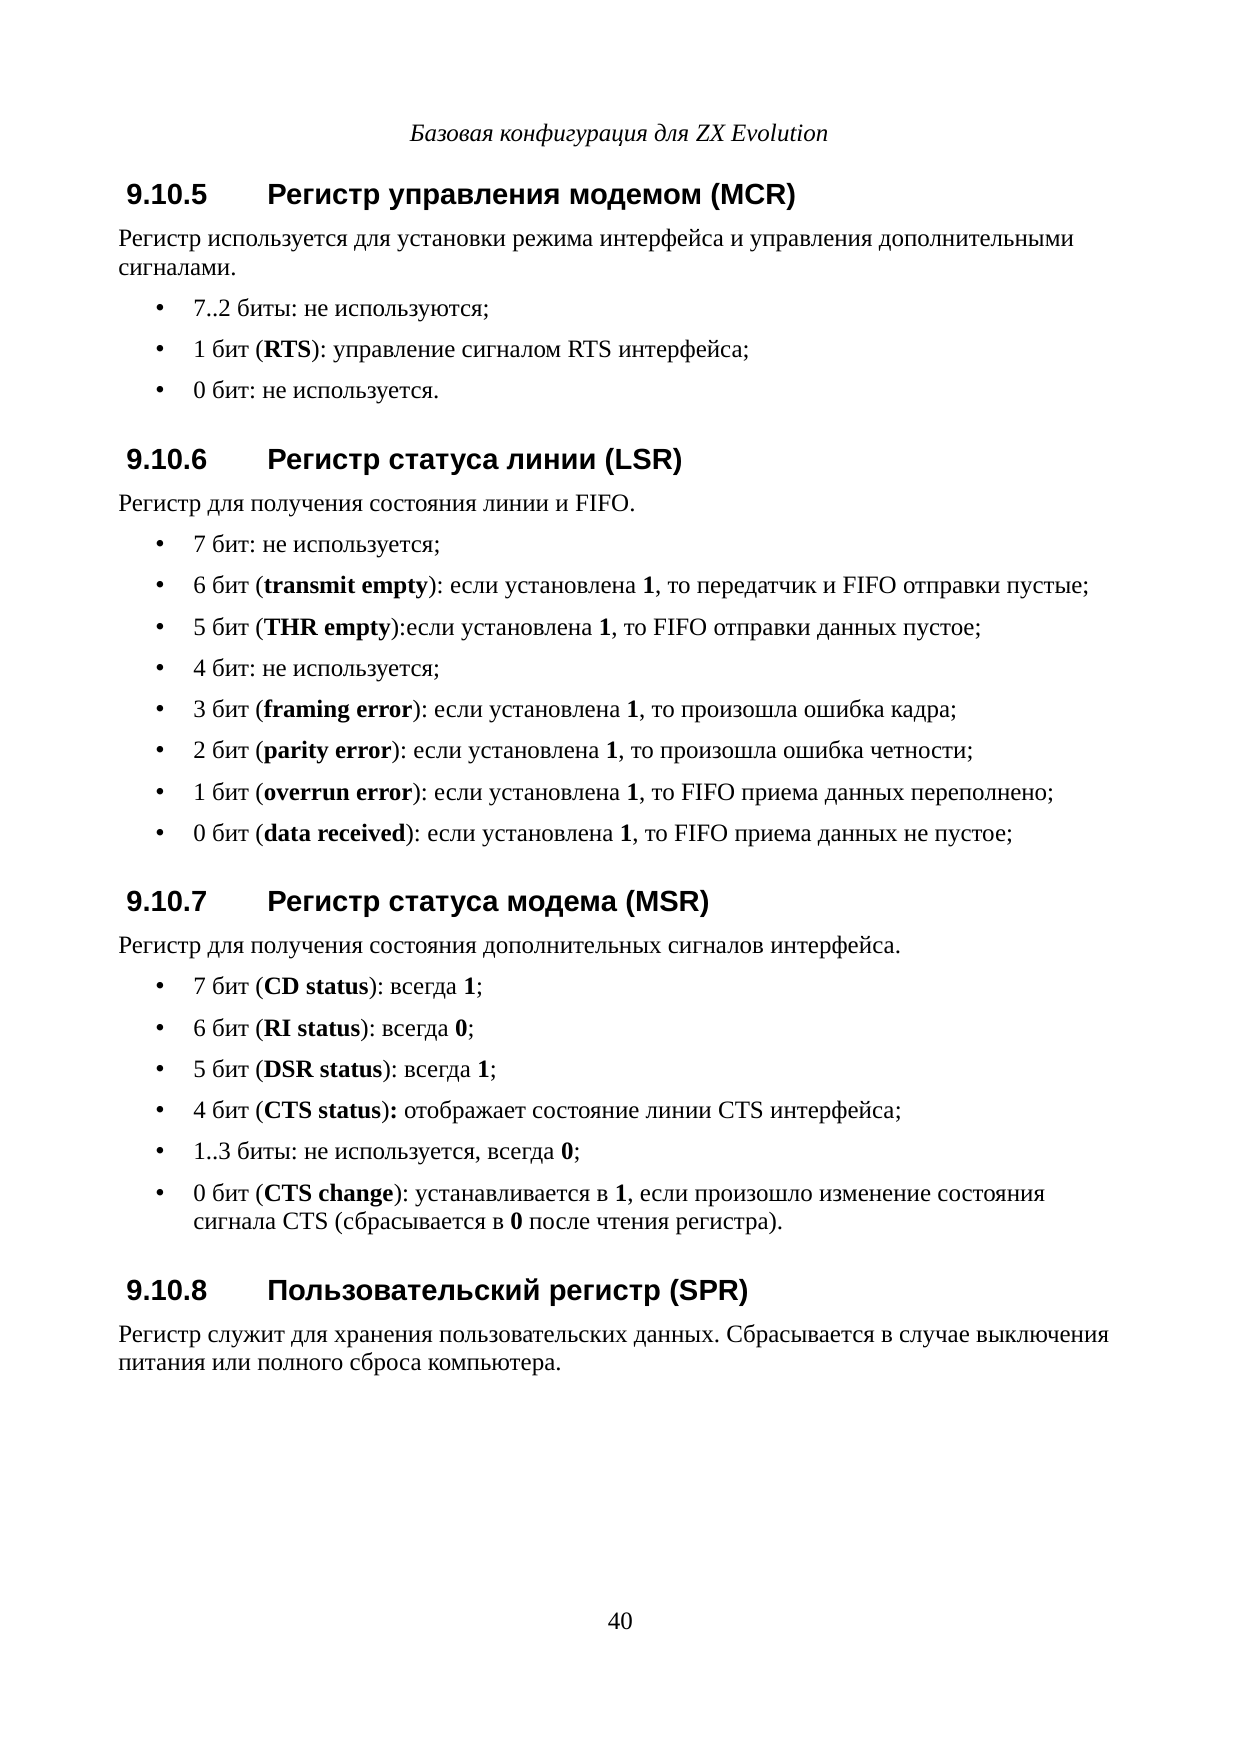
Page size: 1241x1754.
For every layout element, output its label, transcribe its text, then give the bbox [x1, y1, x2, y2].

text Регистр для получения состояния дополнительных сигналов интерфейса. [118, 930, 1122, 959]
subtitle Регистр управления модемом (MCR) [118, 177, 1122, 211]
subtitle Регистр статуса линии (LSR) [118, 442, 1122, 475]
subtitle Пользовательский регистр (SPR) [118, 1273, 1122, 1306]
list 7..2 биты: не используются; [156, 293, 1122, 322]
list 0 бит: не используется. [156, 376, 1122, 404]
list 6 бит (RI status): всегда 0; [156, 1013, 1122, 1041]
list 7 бит (CD status): всегда 1; [156, 971, 1122, 1000]
list 7 бит: не используется; [156, 529, 1122, 558]
list 4 бит (CTS status): отображает состояние линии CTS интерфейса; [156, 1095, 1122, 1124]
list 1 бит (RTS): управление сигналом RTS интерфейса; [156, 334, 1122, 363]
list 0 бит (data received): если установлена 1, то FIFO приема данных не пустое; [156, 818, 1122, 847]
list 5 бит (DSR status): всегда 1; [156, 1054, 1122, 1083]
list 4 бит: не используется; [156, 653, 1122, 682]
list 1 бит (overrun error): если установлена 1, то FIFO приема данных переполнено; [156, 777, 1122, 805]
text Регистр для получения состояния линии и FIFO. [118, 488, 1122, 517]
text Регистр служит для хранения пользовательских данных. Сбрасывается в случае выключения питания или полного сброса компьютера. [118, 1319, 1122, 1376]
text Регистр используется для установки режима интерфейса и управления дополнительными сигналами. [118, 223, 1122, 281]
list 2 бит (parity error): если установлена 1, то произошла ошибка четности; [156, 735, 1122, 764]
list 0 бит (CTS change): устанавливается в 1, если произошло изменение состояния сигнала CTS (сбрасывается в 0 после чтения регистра). [156, 1178, 1122, 1235]
list 3 бит (framing error): если установлена 1, то произошла ошибка кадра; [156, 694, 1122, 723]
list 1..3 биты: не используется, всегда 0; [156, 1136, 1122, 1165]
subtitle Регистр статуса модема (MSR) [118, 884, 1122, 918]
list 6 бит (transmit empty): если установлена 1, то передатчик и FIFO отправки пустые; [156, 570, 1122, 599]
list 5 бит (THR empty):если установлена 1, то FIFO отправки данных пустое; [156, 612, 1122, 640]
